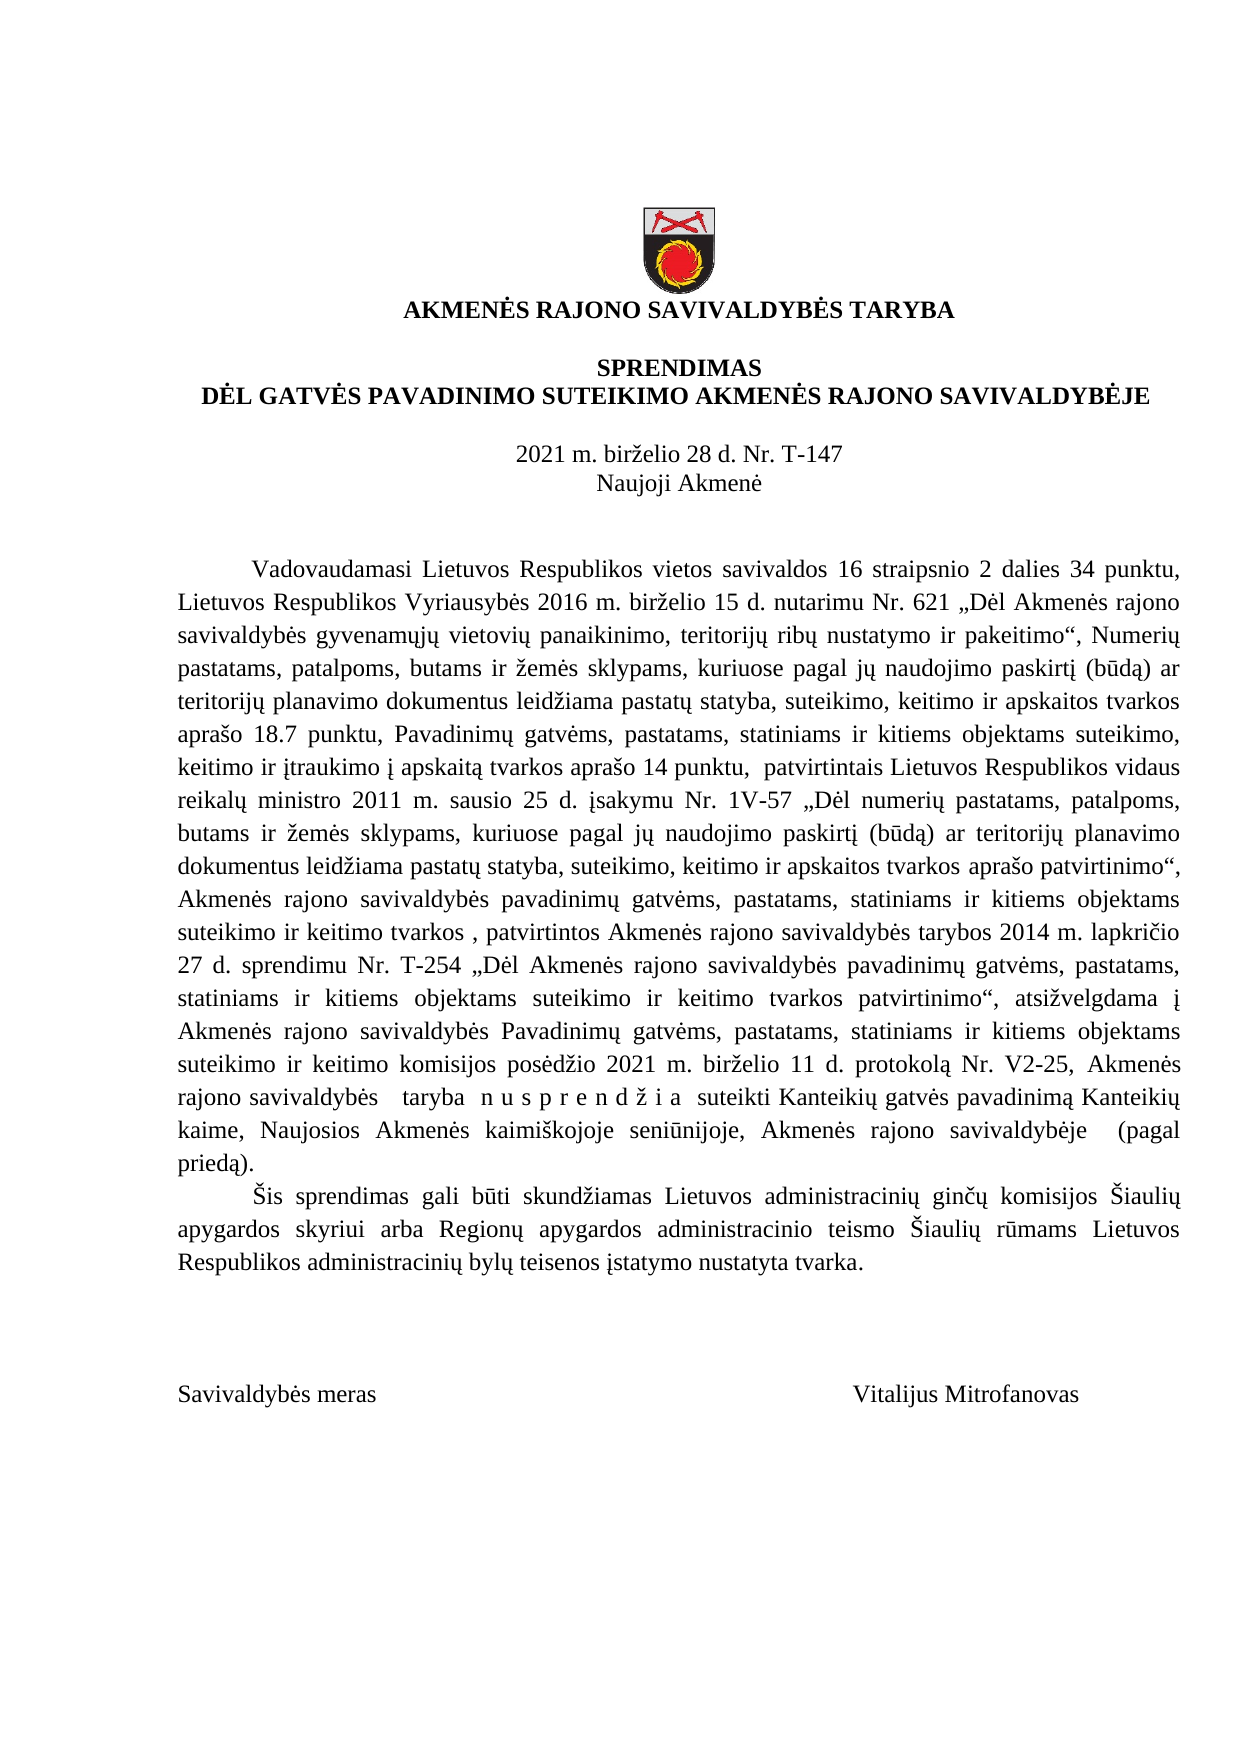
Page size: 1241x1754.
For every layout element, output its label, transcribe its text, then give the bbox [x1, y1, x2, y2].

text 2021 m. birželio 28 d. Nr. T-147 [177, 439, 1181, 468]
text AKMENĖS RAJONO SAVIVALDYBĖS TARYBA [177, 295, 1181, 324]
text DĖL GATVĖS PAVADINIMO SUTEIKIMO AKMENĖS RAJONO SAVIVALDYBĖJE [177, 381, 1181, 410]
text Naujoji Akmenė [177, 468, 1181, 496]
text Savivaldybės meras Vitalijus Mitrofanovas [177, 1379, 1181, 1408]
text Vadovaudamasi Lietuvos Respublikos vietos savivaldos 16 straipsnio 2 dalies 34 punktu, Lietuvos Respublikos Vyriausybės 2016 m. birželio 15 d. nutarimu Nr. 621 „Dėl Akmenės rajono savivaldybės gyvenamųjų vietovių panaikinimo, teritorijų ribų nustatymo ir pakeitimo“, Numerių pastatams, patalpoms, butams ir žemės sklypams, kuriuose pagal jų naudojimo paskirtį (būdą) ar teritorijų planavimo dokumentus leidžiama pastatų statyba, suteikimo, keitimo ir apskaitos tvarkos aprašo 18.7 punktu, Pavadinimų gatvėms, pastatams, statiniams ir kitiems objektams suteikimo, keitimo ir įtraukimo į apskaitą tvarkos aprašo 14 punktu, patvirtintais Lietuvos Respublikos vidaus reikalų ministro 2011 m. sausio 25 d. įsakymu Nr. 1V-57 „Dėl numerių pastatams, patalpoms, butams ir žemės sklypams, kuriuose pagal jų naudojimo paskirtį (būdą) ar teritorijų planavimo dokumentus leidžiama pastatų statyba, suteikimo, keitimo ir apskaitos tvarkos aprašo patvirtinimo“, Akmenės rajono savivaldybės pavadinimų gatvėms, pastatams, statiniams ir kitiems objektams suteikimo ir keitimo tvarkos , patvirtintos Akmenės rajono savivaldybės tarybos 2014 m. lapkričio 27 d. sprendimu Nr. T-254 „Dėl Akmenės rajono savivaldybės pavadinimų gatvėms, pastatams, statiniams ir kitiems objektams suteikimo ir keitimo tvarkos patvirtinimo“, atsižvelgdama į Akmenės rajono savivaldybės Pavadinimų gatvėms, pastatams, statiniams ir kitiems objektams suteikimo ir keitimo komisijos posėdžio 2021 m. birželio 11 d. protokolą Nr. V2-25, Akmenės rajono savivaldybės taryba n u s p r e n d ž i a suteikti Kanteikių gatvės pavadinimą Kanteikių kaime, Naujosios Akmenės kaimiškojoje seniūnijoje, Akmenės rajono savivaldybėje (pagal priedą). [177, 554, 1181, 1177]
text Šis sprendimas gali būti skundžiamas Lietuvos administracinių ginčų komisijos Šiaulių apygardos skyriui arba Regionų apygardos administracinio teismo Šiaulių rūmams Lietuvos Respublikos administracinių bylų teisenos įstatymo nustatyta tvarka. [177, 1181, 1181, 1276]
text SPRENDIMAS [177, 353, 1181, 381]
